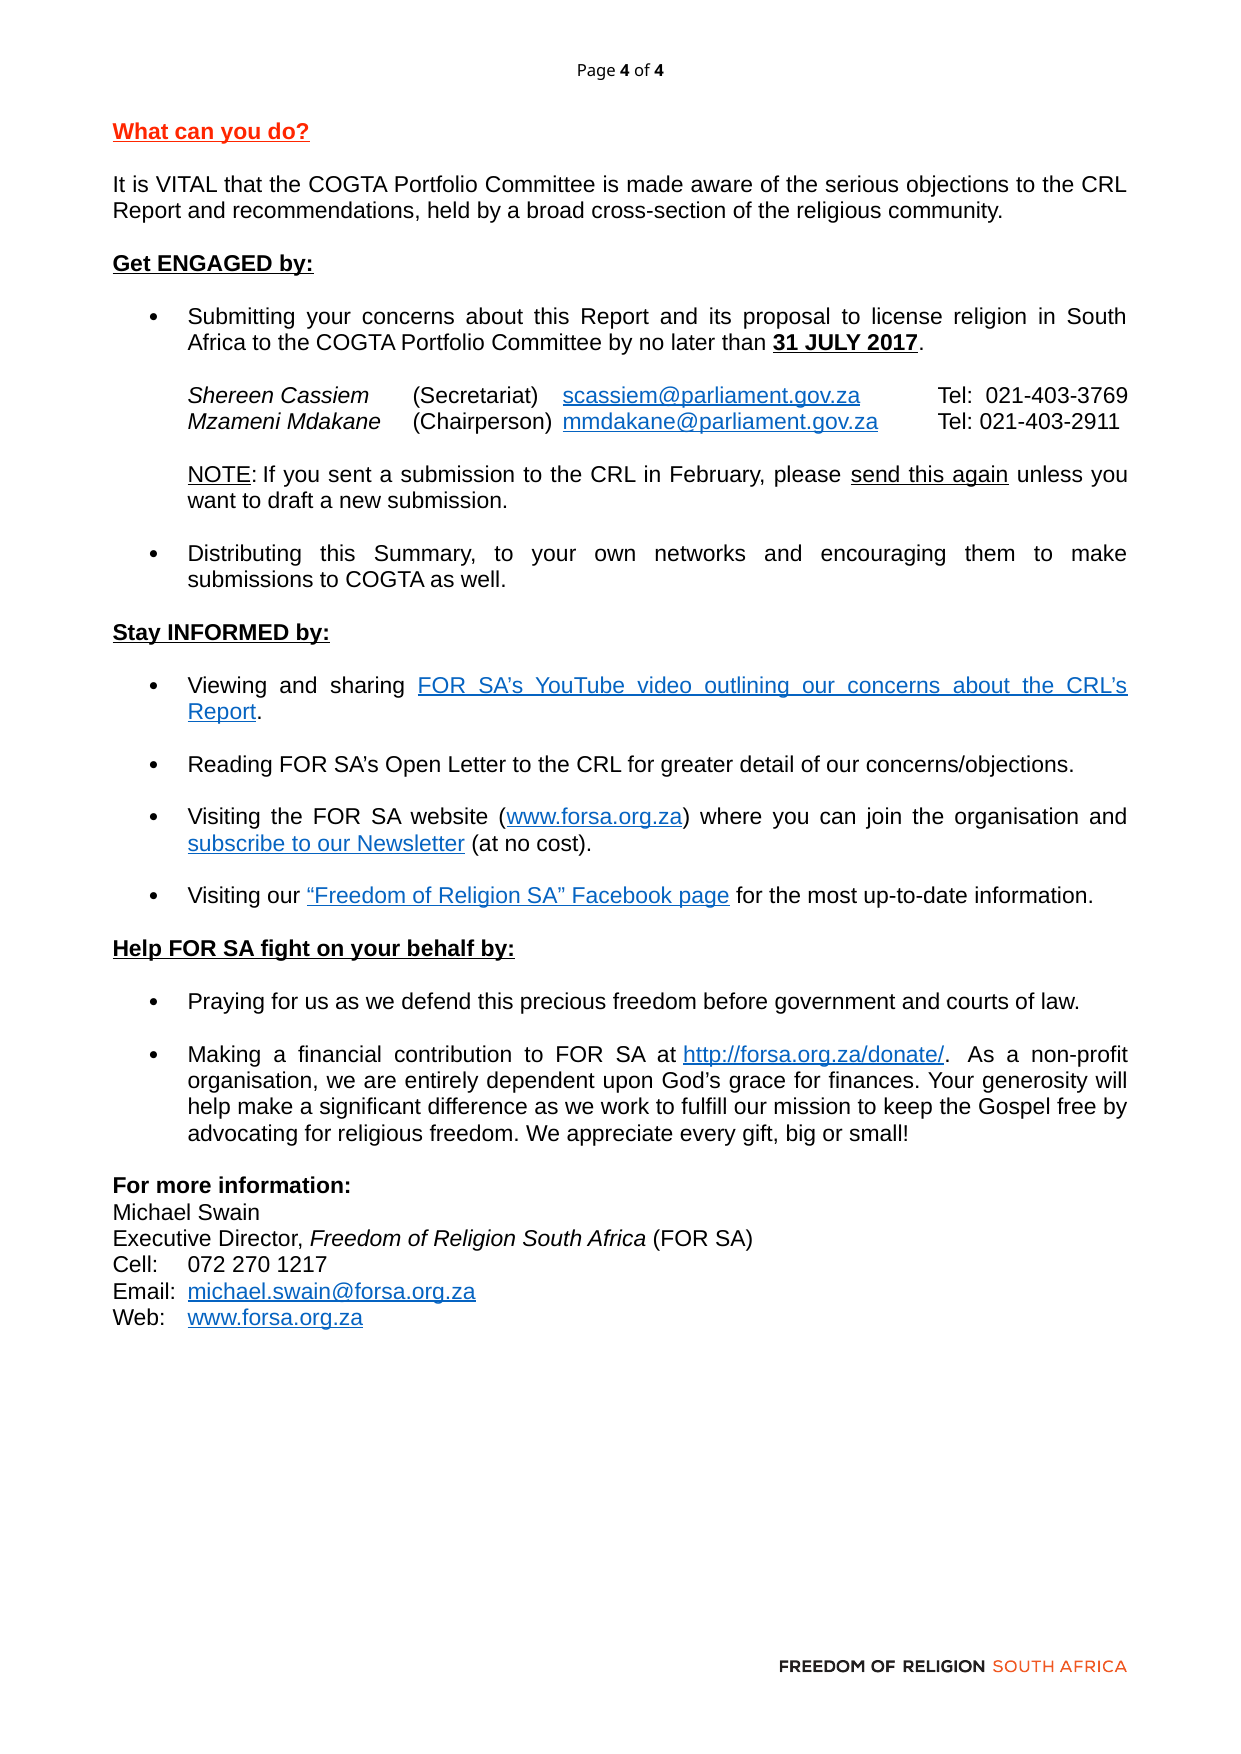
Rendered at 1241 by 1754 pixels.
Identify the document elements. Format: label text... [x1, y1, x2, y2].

list Praying for us as we defend this precious freedom before government and courts of law. [150, 988, 1128, 1014]
list Viewing and sharing FOR SA’s YouTube video outlining our concerns about the CRL’s Report. [150, 672, 1128, 724]
text Stay INFORMED by: [112, 619, 1128, 645]
text Executive Director, Freedom of Religion South Africa (FOR SA) [112, 1225, 1128, 1251]
text Help FOR SA fight on your behalf by: [112, 935, 1128, 961]
list Reading FOR SA’s Open Letter to the CRL for greater detail of our concerns/objections. [150, 751, 1128, 777]
text For more information: [112, 1172, 1128, 1199]
picture [779, 1655, 1138, 1682]
text Web: www.forsa.org.za [112, 1304, 1128, 1330]
list Making a financial contribution to FOR SA at http://forsa.org.za/donate/. As a non-profit organisation, we are entirely dependent upon God’s grace for finances. Your generosity will help make a significant difference as we work to fulfill our mission to keep the Gospel free by advocating for religious freedom. We appreciate every gift, big or small! [150, 1041, 1128, 1146]
list Visiting the FOR SA website (www.forsa.org.za) where you can join the organisation and subscribe to our Newsletter (at no cost). [150, 803, 1128, 856]
list Submitting your concerns about this Report and its proposal to license religion in South Africa to the COGTA Portfolio Committee by no later than 31 JULY 2017. [150, 303, 1128, 355]
text Email: michael.swain@forsa.org.za [112, 1278, 1128, 1304]
text Cell: 072 270 1217 [112, 1251, 1128, 1278]
list Distributing this Summary, to your own networks and encouraging them to make submissions to COGTA as well. [150, 540, 1128, 592]
list Visiting our “Freedom of Religion SA” Facebook page for the most up-to-date information. [150, 882, 1128, 909]
text It is VITAL that the COGTA Portfolio Committee is made aware of the serious objections to the CRL Report and recommendations, held by a broad cross-section of the religious community. [112, 171, 1128, 223]
text NOTE: If you sent a submission to the CRL in February, please send this again unless you want to draft a new submission. [187, 461, 1128, 513]
text What can you do? [112, 118, 1128, 144]
text Get ENGAGED by: [112, 250, 1128, 276]
text Shereen Cassiem (Secretariat) scassiem@parliament.gov.za Tel: 021-403-3769 Mzameni Mdakane (Chairperson) mmdakane@parliament.gov.za Tel: 021-403-2911 [112, 382, 1128, 434]
text Michael Swain [112, 1199, 1128, 1225]
